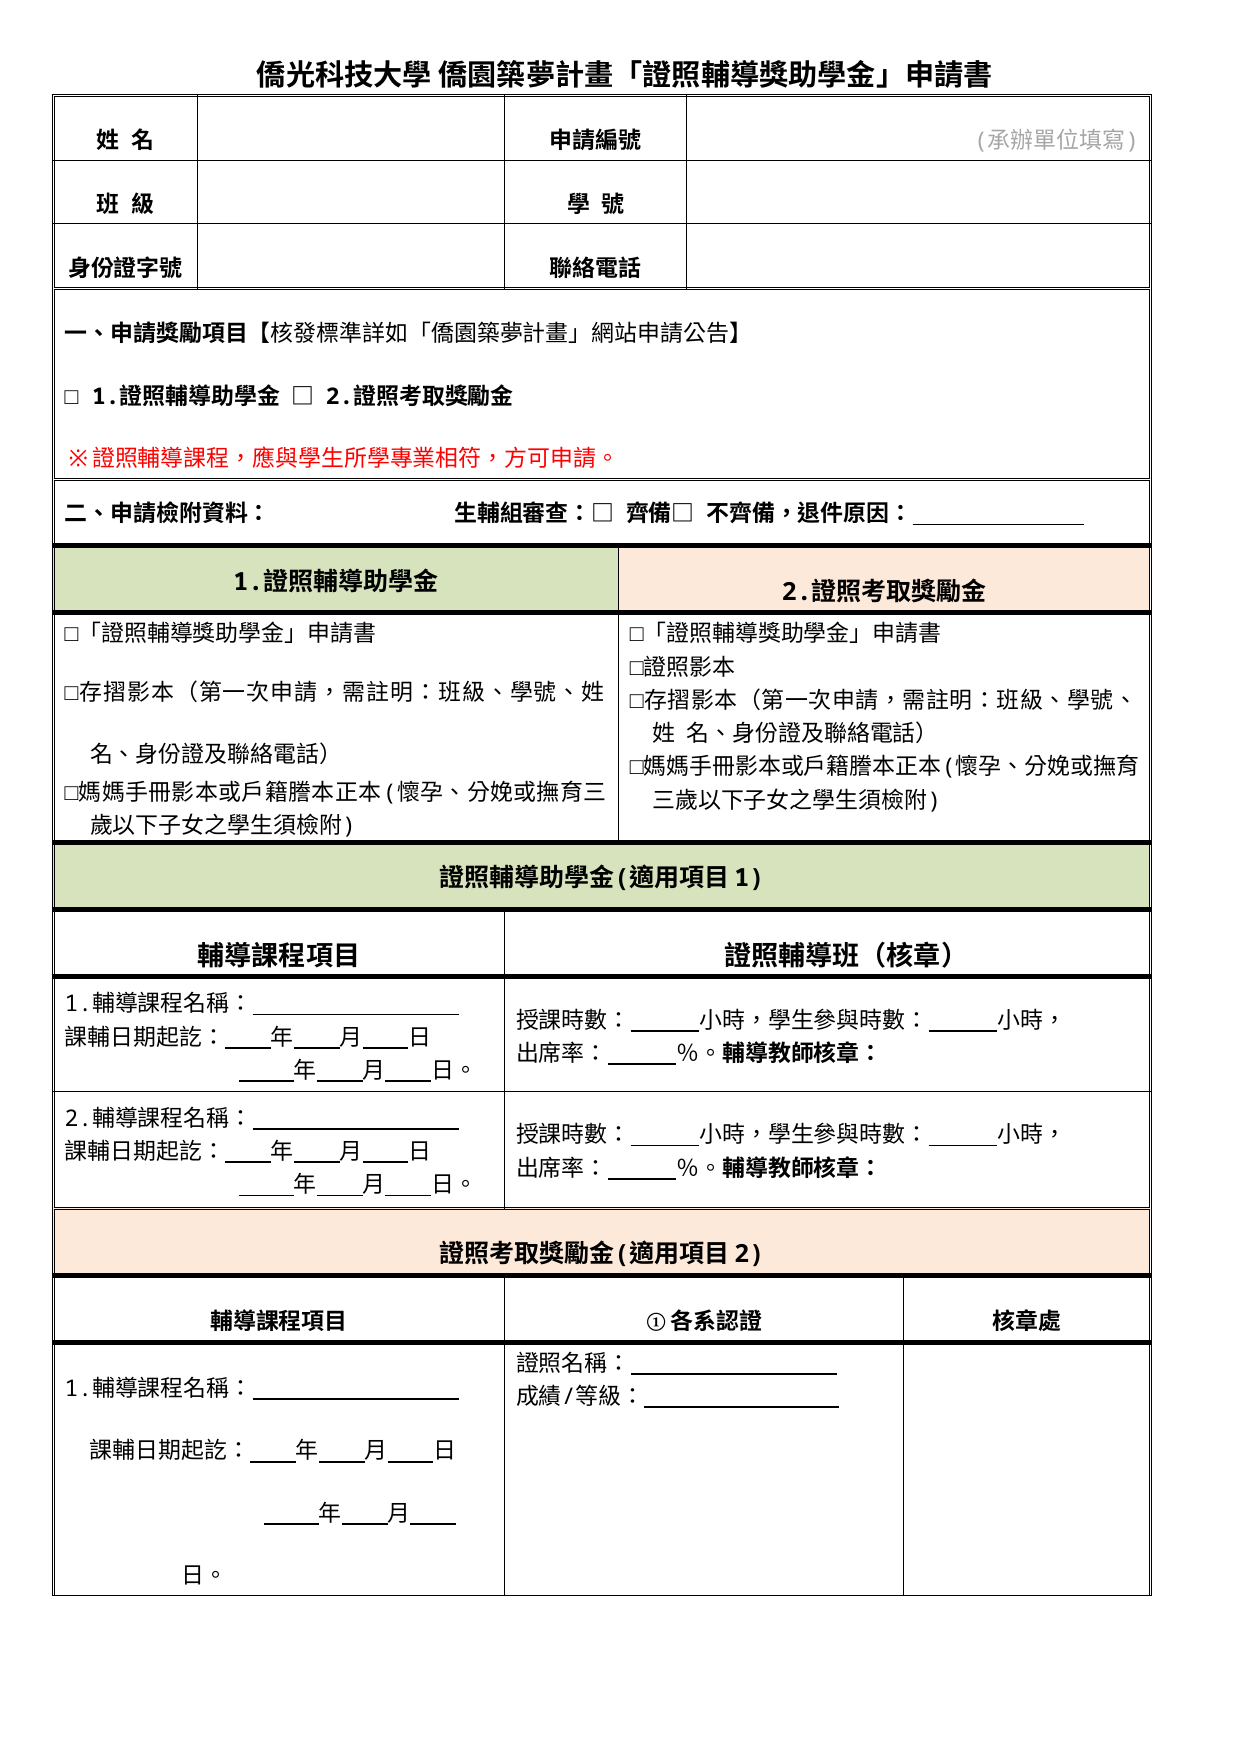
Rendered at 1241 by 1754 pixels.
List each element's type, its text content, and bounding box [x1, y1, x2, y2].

table_cell 核章處 [904, 1278, 1149, 1340]
table_cell 學 號 [505, 161, 686, 223]
table_cell 授課時數： 小時，學生參與時數： 小時， 出席率： ％。輔導教師核章： [505, 979, 1149, 1091]
table_cell 證照考取獎勵金(適用項目2) [55, 1210, 1149, 1273]
table_cell 一、申請獎勵項目【核發標準詳如「僑園築夢計畫」網站申請公告】 □ 1.證照輔導助學金 □ 2.證照考取獎勵金 ※證照輔導課程，應與學生所學專業相符，方可申請。 [55, 290, 1149, 477]
table_header 姓 名 [55, 97, 197, 160]
table_cell [1152, 974, 1187, 1091]
table_cell 1.輔導課程名稱： 課輔日期起訖： 年 月 日 年 月 日。 [55, 1345, 504, 1595]
table_cell [1152, 478, 1187, 543]
table_cell [1152, 907, 1187, 974]
table_cell [1152, 223, 1187, 287]
table_cell [687, 161, 1149, 223]
table_cell 2.證照考取獎勵金 [619, 548, 1149, 610]
table_cell [1152, 1340, 1187, 1595]
table_header 申請編號 [505, 97, 686, 160]
table_cell □「證照輔導獎助學金」申請書 □證照影本 □存摺影本（第一次申請，需註明：班級、學號、姓 名、身份證及聯絡電話） □媽媽手冊影本或戶籍謄本正本(懷孕、分娩或撫育三歲以下子女之學生須檢附) [619, 615, 1149, 840]
table_header [198, 97, 504, 160]
table_cell [198, 224, 504, 287]
table_cell [198, 161, 504, 223]
table_header [1152, 94, 1187, 160]
text 僑光科技大學 僑園築夢計畫「證照輔導獎助學金」申請書 [46, 52, 1204, 94]
table_cell [1152, 543, 1187, 610]
table_cell 證照輔導助學金(適用項目1) [55, 845, 1149, 907]
table_cell 身份證字號 [55, 224, 197, 287]
table_cell 輔導課程項目 [55, 912, 504, 974]
table_cell [1152, 1207, 1187, 1273]
table_cell 輔導課程項目 [55, 1278, 504, 1340]
table_cell [1152, 1091, 1187, 1207]
table_cell [1152, 160, 1187, 223]
table_cell □「證照輔導獎助學金」申請書 □存摺影本（第一次申請，需註明：班級、學號、姓 名、身份證及聯絡電話） □媽媽手冊影本或戶籍謄本正本(懷孕、分娩或撫育三歲以下子女之學生須檢附) [55, 615, 618, 840]
table_cell ①各系認證 [505, 1278, 903, 1340]
table_cell 證照名稱： 成績/等級： [505, 1345, 903, 1595]
table_cell 1.證照輔導助學金 [55, 548, 618, 610]
table_cell 2.輔導課程名稱： 課輔日期起訖： 年 月 日 年 月 日。 [55, 1092, 504, 1207]
table_cell 1.輔導課程名稱： 課輔日期起訖： 年 月 日 年 月 日。 [55, 979, 504, 1091]
table_cell [687, 224, 1149, 287]
table_cell 證照輔導班（核章） [505, 912, 1149, 974]
table_cell 班 級 [55, 161, 197, 223]
table_cell 聯絡電話 [505, 224, 686, 287]
table_cell [1152, 1273, 1187, 1340]
table_cell 二、申請檢附資料： 生輔組審查：□ 齊備□ 不齊備，退件原因： [55, 481, 1149, 543]
table_cell [1152, 610, 1187, 840]
table_cell [1152, 840, 1187, 907]
table_cell 授課時數： 小時，學生參與時數： 小時， 出席率： ％。輔導教師核章： [505, 1092, 1149, 1207]
table_header (承辦單位填寫) [687, 97, 1149, 160]
table_cell [904, 1345, 1149, 1595]
table_cell [1152, 287, 1187, 477]
